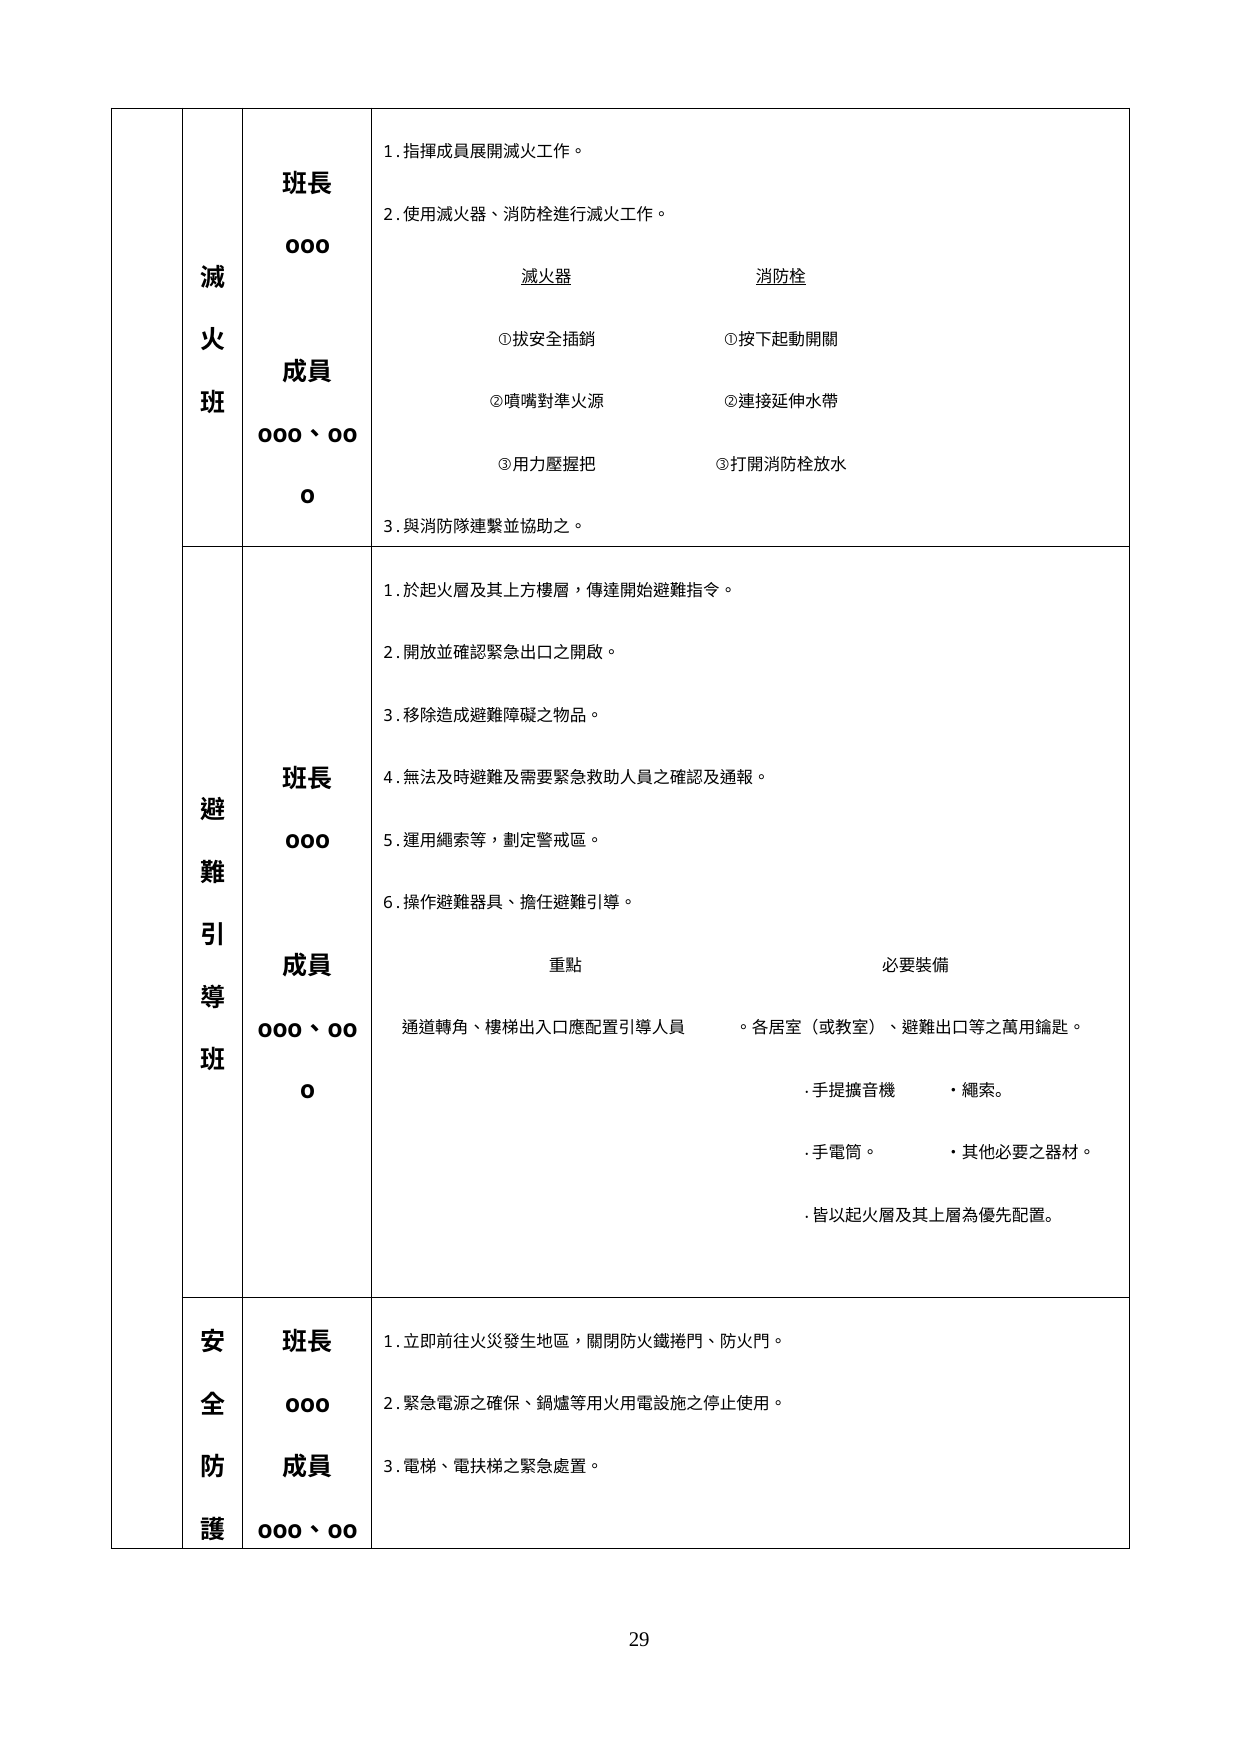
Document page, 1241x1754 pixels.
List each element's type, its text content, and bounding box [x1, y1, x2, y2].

table_cell [112, 109, 182, 1548]
table_cell 1.指揮成員展開滅火工作。 2.使用滅火器、消防栓進行滅火工作。 3.與消防隊連繫並協助之。 [372, 109, 1129, 546]
table_cell 班長 ooo 成員 ooo、ooo [243, 109, 371, 546]
table_header 重點 必要裝備 [390, 922, 1106, 985]
table_header 滅火器 [429, 234, 663, 296]
table_cell 1.立即前往火災發生地區，關閉防火鐵捲門、防火門。 2.緊急電源之確保、鍋爐等用火用電設施之停止使用。 3.電梯、電扶梯之緊急處置。 [372, 1298, 1129, 1548]
table_cell 避難引導班 [183, 547, 242, 1297]
table_cell 拔安全插銷 噴嘴對準火源 用力壓握把 [429, 296, 663, 484]
table_cell 通道轉角、樓梯出入口應配置引導人員 。各居室（或教室）、避難出口等之萬用鑰匙。 ‧手提擴音機 ‧繩索。 ‧手電筒。 ‧其他必要之器材。 ‧皆以起火層及其上層為優先配置。 [390, 985, 1106, 1235]
table_cell 班長 ooo 成員 ooo、ooo [243, 547, 371, 1297]
table_cell 1.於起火層及其上方樓層，傳達開始避難指令。 2.開放並確認緊急出口之開啟。 3.移除造成避難障礙之物品。 4.無法及時避難及需要緊急救助人員之確認及通報。 5.運用繩索等，劃定警戒區。 6.操作避難器具、擔任避難引導。 [372, 547, 1129, 1297]
table_cell 班長 ooo 成員 ooo、oo [243, 1298, 371, 1548]
table_cell 安全防護 [183, 1298, 242, 1548]
table_header 消防栓 [664, 234, 898, 296]
table_cell 按下起動開關 連接延伸水帶 打開消防栓放水 [664, 296, 898, 484]
table_cell 滅火班 [183, 109, 242, 546]
